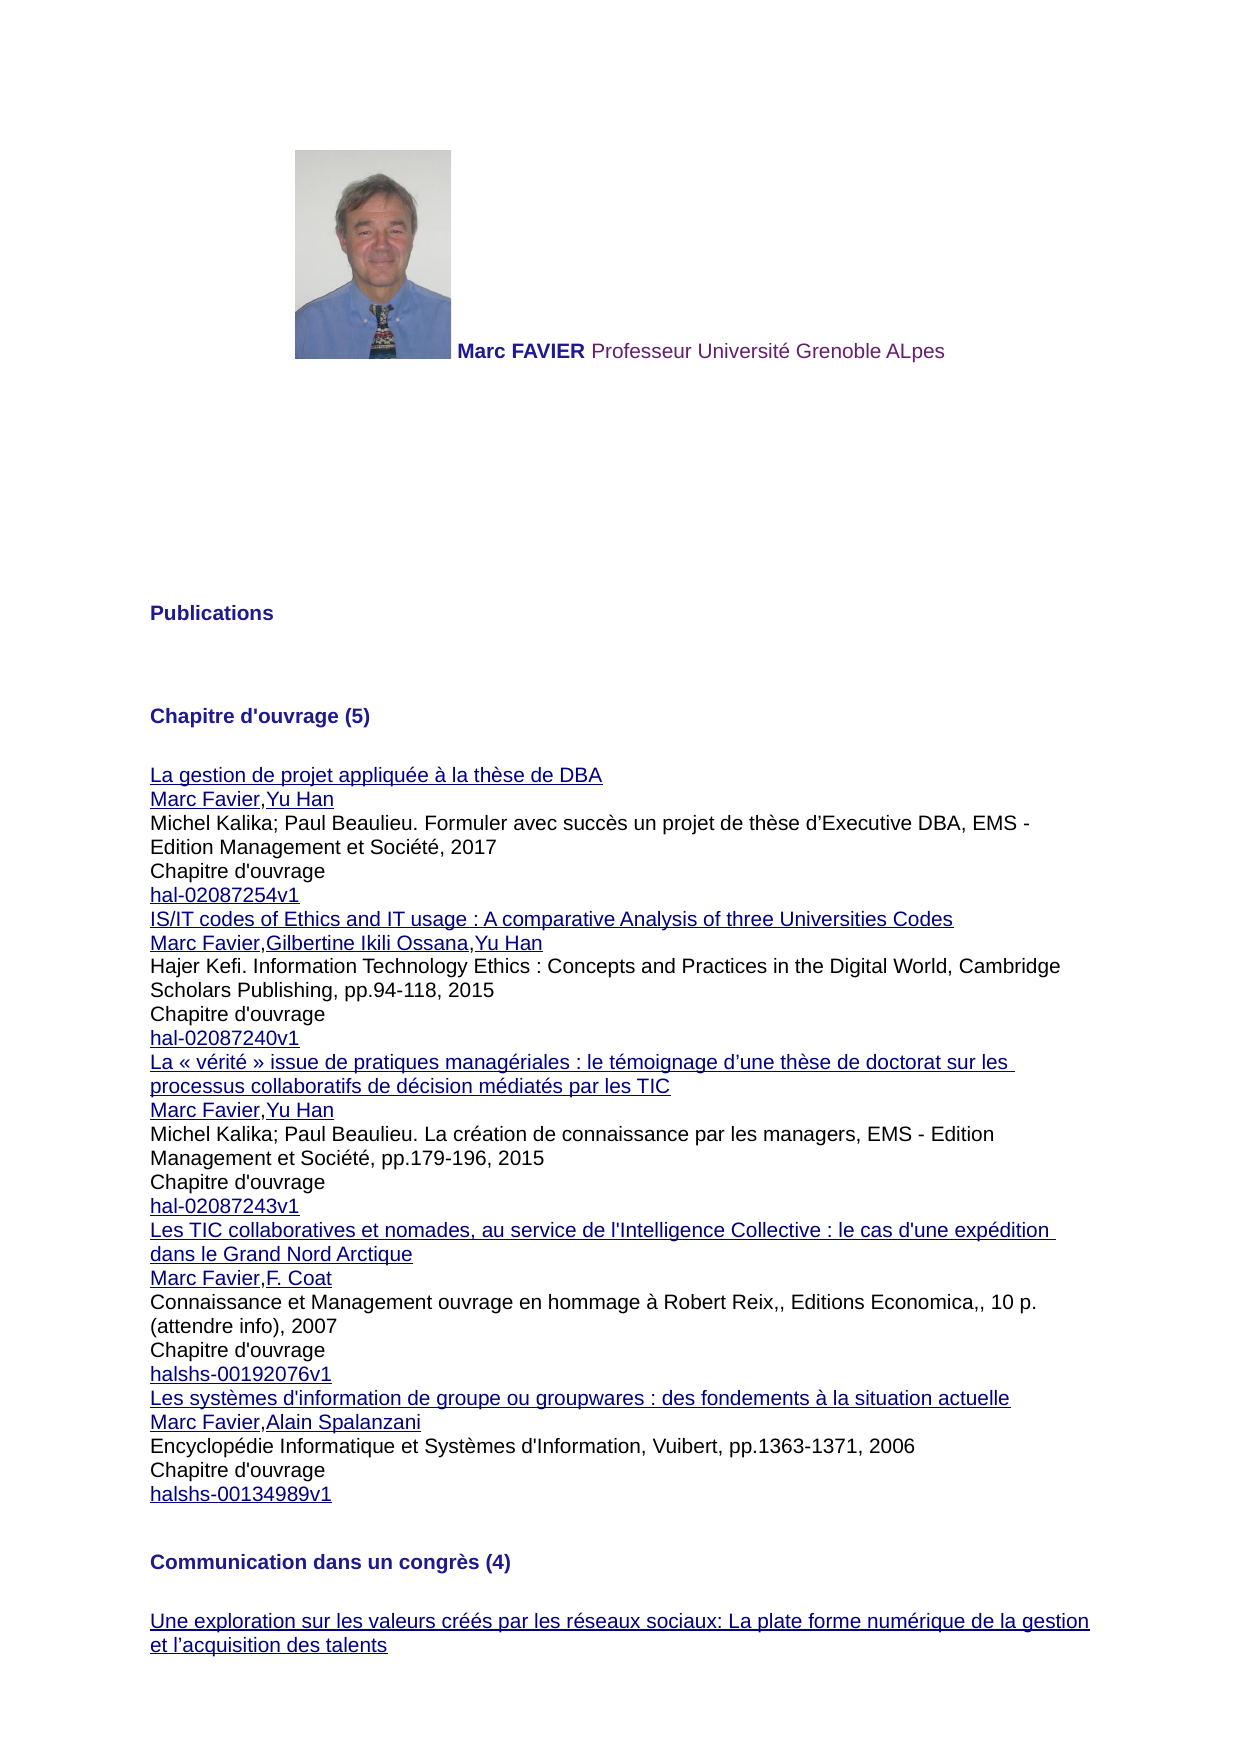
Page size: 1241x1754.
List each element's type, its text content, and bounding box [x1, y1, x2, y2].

subtitle Marc FAVIER Professeur Université Grenoble ALpes [150, 150, 1090, 363]
table_cell IS/IT codes of Ethics and IT usage : A comparative Analysis of three Universities Codes Marc Favier,Gilbertine Ikili Ossana,Yu Han Hajer Kefi. Information Technology Ethics : Concepts and Practices in the Digital World, Cambridge Scholars Publishing, pp.94-118, 2015 Chapitre d'ouvrage hal-02087240v1 [150, 906, 1090, 1050]
table_cell La « vérité » issue de pratiques managériales : le témoignage d’une thèse de doctorat sur les processus collaboratifs de décision médiatés par les TIC Marc Favier,Yu Han Michel Kalika; Paul Beaulieu. La création de connaissance par les managers, EMS - Edition Management et Société, pp.179-196, 2015 Chapitre d'ouvrage hal-02087243v1 [150, 1050, 1090, 1218]
table_header La gestion de projet appliquée à la thèse de DBA Marc Favier,Yu Han Michel Kalika; Paul Beaulieu. Formuler avec succès un projet de thèse d’Executive DBA, EMS - Edition Management et Société, 2017 Chapitre d'ouvrage hal-02087254v1 [150, 763, 1090, 906]
subtitle Chapitre d'ouvrage (5) [150, 704, 1090, 728]
table_cell Les TIC collaboratives et nomades, au service de l'Intelligence Collective : le cas d'une expédition dans le Grand Nord Arctique Marc Favier,F. Coat Connaissance et Management ouvrage en hommage à Robert Reix,, Editions Economica,, 10 p. (attendre info), 2007 Chapitre d'ouvrage halshs-00192076v1 [150, 1218, 1090, 1386]
table_header et l’acquisition des talents [150, 1631, 1090, 1656]
subtitle Communication dans un congrès (4) [150, 1550, 1090, 1574]
table_cell Les systèmes d'information de groupe ou groupwares : des fondements à la situation actuelle Marc Favier,Alain Spalanzani Encyclopédie Informatique et Systèmes d'Information, Vuibert, pp.1363-1371, 2006 Chapitre d'ouvrage halshs-00134989v1 [150, 1386, 1090, 1505]
picture [295, 150, 452, 359]
subtitle Publications [150, 601, 1090, 625]
table_header Une exploration sur les valeurs créés par les réseaux sociaux: La plate forme numérique de la gestion [150, 1609, 1090, 1629]
